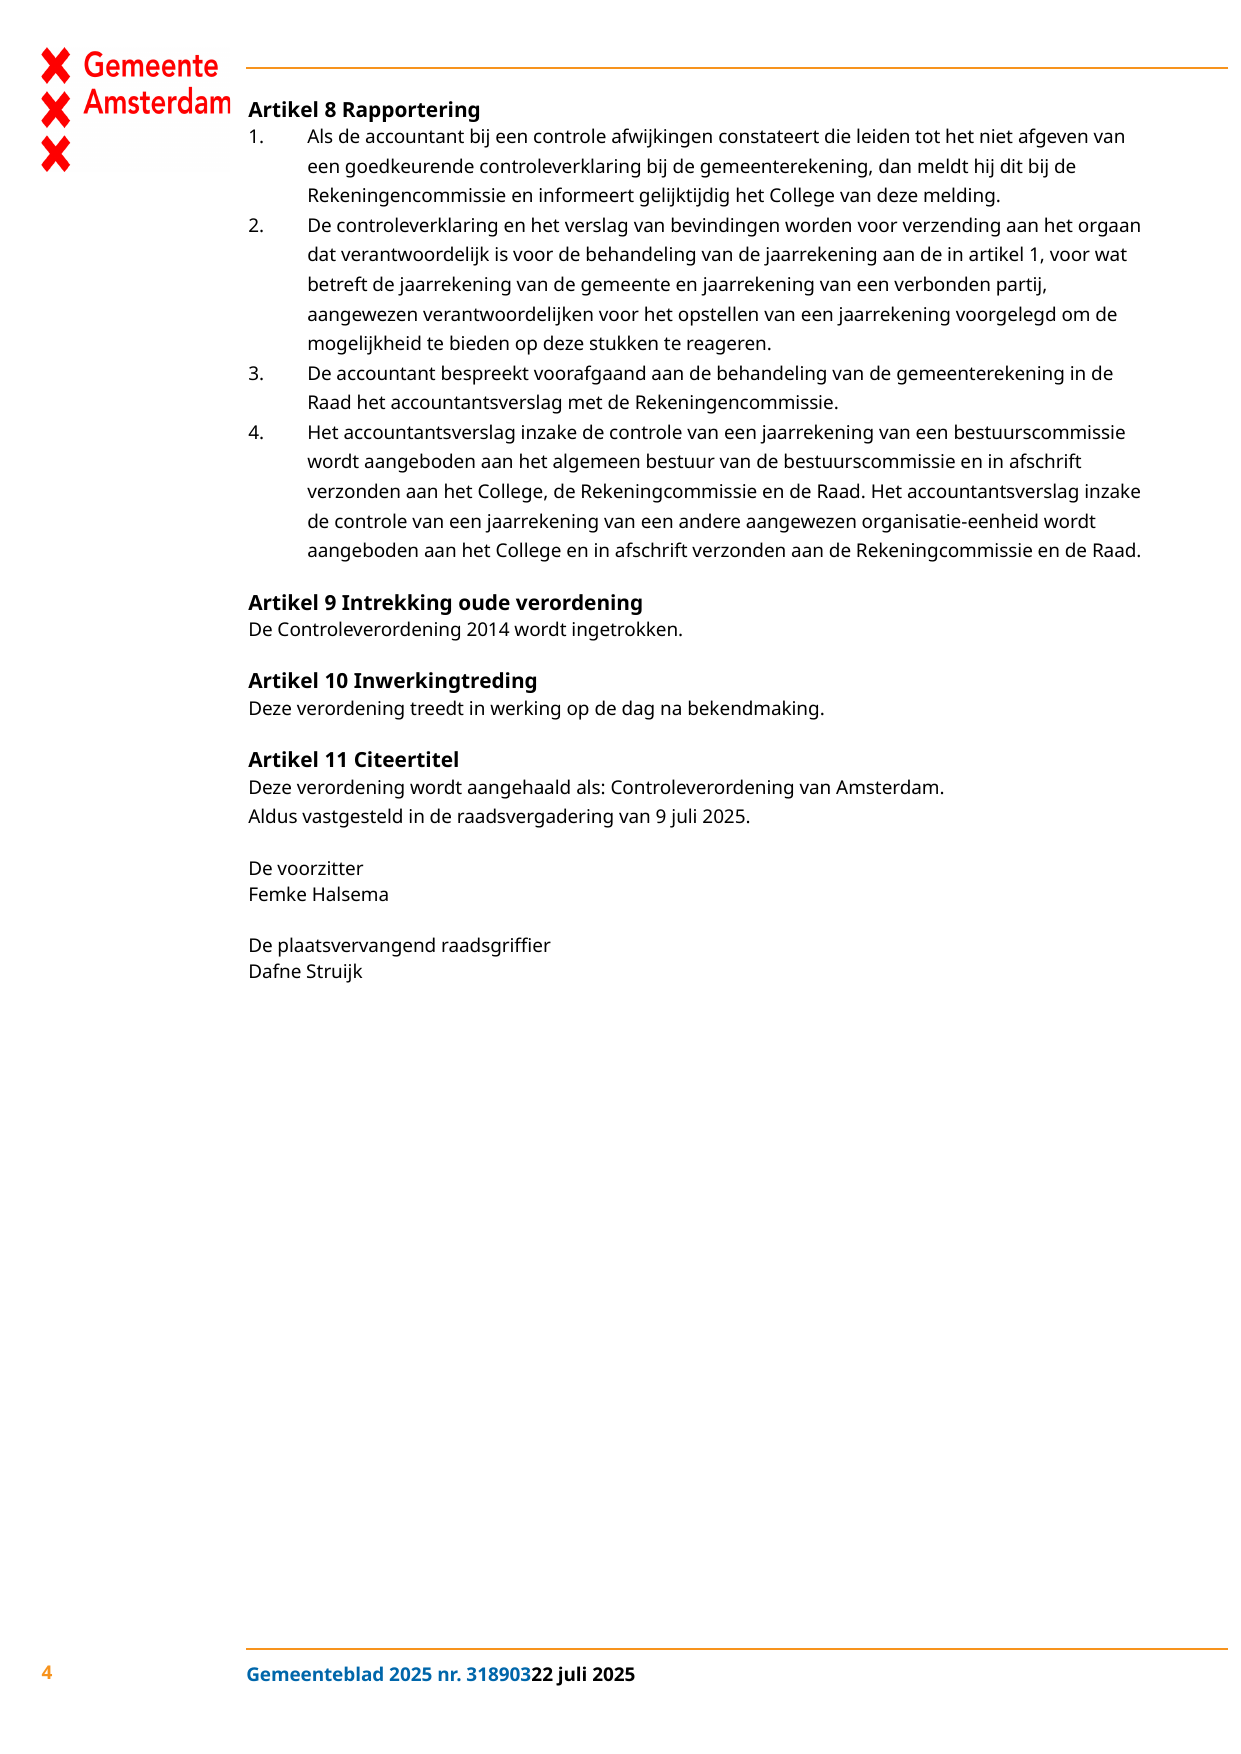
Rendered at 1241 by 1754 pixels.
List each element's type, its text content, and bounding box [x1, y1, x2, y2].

text Deze verordening wordt aangehaald als: Controleverordening van Amsterdam. [248, 774, 1152, 800]
text Dafne Struijk [248, 958, 1152, 984]
text Artikel 10 Inwerkingtreding [248, 667, 1152, 695]
text Aldus vastgesteld in de raadsvergadering van 9 juli 2025. [248, 803, 1152, 829]
list De accountant bespreekt voorafgaand aan de behandeling van de gemeenterekening in de Raad het accountantsverslag met de Rekeningencommissie. [248, 360, 1152, 415]
text Deze verordening treedt in werking op de dag na bekendmaking. [248, 695, 1152, 721]
text De plaatsvervangend raadsgriffier [248, 932, 1152, 958]
text Artikel 8 Rapportering [248, 95, 1152, 123]
list Als de accountant bij een controle afwijkingen constateert die leiden tot het niet afgeven van een goedkeurende controleverklaring bij de gemeenterekening, dan meldt hij dit bij de Rekeningencommissie en informeert gelijktijdig het College van deze melding. [248, 123, 1152, 208]
text Artikel 11 Citeertitel [248, 746, 1152, 774]
list Het accountantsverslag inzake de controle van een jaarrekening van een bestuurscommissie wordt aangeboden aan het algemeen bestuur van de bestuurscommissie en in afschrift verzonden aan het College, de Rekeningcommissie en de Raad. Het accountantsverslag inzake de controle van een jaarrekening van een andere aangewezen organisatie-eenheid wordt aangeboden aan het College en in afschrift verzonden aan de Rekeningcommissie en de Raad. [248, 419, 1152, 563]
picture [41, 47, 231, 172]
list De controleverklaring en het verslag van bevindingen worden voor verzending aan het orgaan dat verantwoordelijk is voor de behandeling van de jaarrekening aan de in artikel 1, voor wat betreft de jaarrekening van de gemeente en jaarrekening van een verbonden partij, aangewezen verantwoordelijken voor het opstellen van een jaarrekening voorgelegd om de mogelijkheid te bieden op deze stukken te reageren. [248, 212, 1152, 356]
text Femke Halsema [248, 881, 1152, 906]
text Artikel 9 Intrekking oude verordening [248, 588, 1152, 616]
text De voorzitter [248, 855, 1152, 881]
text De Controleverordening 2014 wordt ingetrokken. [248, 616, 1152, 642]
